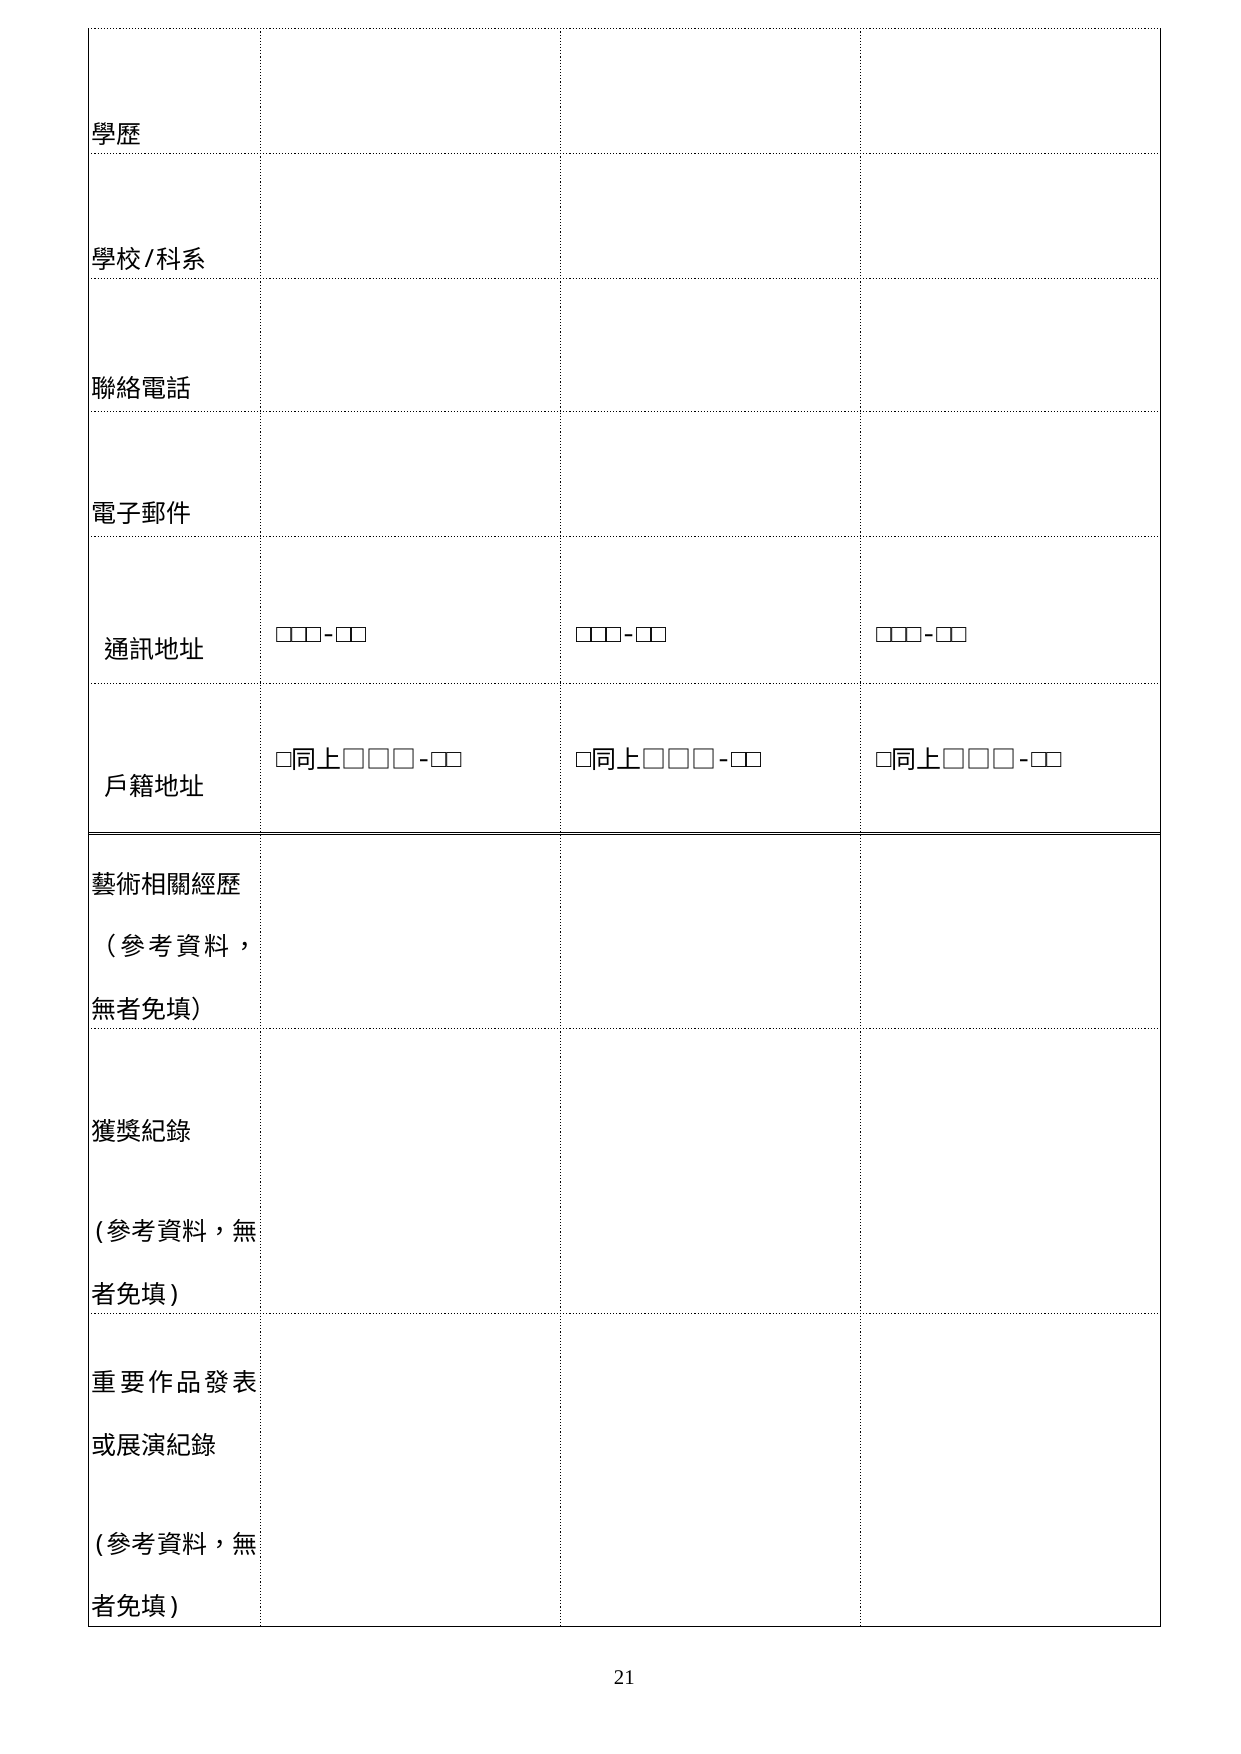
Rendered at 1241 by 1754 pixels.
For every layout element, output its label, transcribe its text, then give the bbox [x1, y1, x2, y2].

table_cell [261, 1028, 560, 1313]
table_cell [861, 153, 1160, 278]
table_cell [861, 835, 1160, 1028]
table_cell [560, 278, 861, 411]
table_cell 電子郵件 [89, 411, 261, 536]
table_cell □□□-□□ [560, 536, 861, 683]
table_cell [261, 28, 560, 153]
table_cell [261, 153, 560, 278]
table_cell 戶籍地址 [89, 683, 261, 832]
table_cell 學校/科系 [89, 153, 261, 278]
table_cell □同上□□□-□□ [560, 683, 861, 832]
table_cell [560, 1313, 861, 1626]
table_cell □□□-□□ [861, 536, 1160, 683]
table_cell 獲獎紀錄 (參考資料，無者免填) [89, 1028, 261, 1313]
table_cell [861, 411, 1160, 536]
table_cell [261, 411, 560, 536]
table_cell 聯絡電話 [89, 278, 261, 411]
table_cell [560, 835, 861, 1028]
table_cell 學歷 [89, 28, 261, 153]
table_cell [560, 28, 861, 153]
table_cell [560, 1028, 861, 1313]
table_cell □□□-□□ [261, 536, 560, 683]
table_cell [861, 28, 1160, 153]
table_cell [261, 278, 560, 411]
table_cell 通訊地址 [89, 536, 261, 683]
table_cell □同上□□□-□□ [261, 683, 560, 832]
table_cell □同上□□□-□□ [861, 683, 1160, 832]
table_cell 藝術相關經歷 （參考資料，無者免填） [89, 835, 261, 1028]
table_cell [861, 1028, 1160, 1313]
table_cell [261, 1313, 560, 1626]
table_cell [261, 835, 560, 1028]
table_cell [560, 411, 861, 536]
table_cell [861, 1313, 1160, 1626]
table_cell 重要作品發表或展演紀錄 (參考資料，無者免填) [89, 1313, 261, 1626]
table_cell [861, 278, 1160, 411]
table_cell [560, 153, 861, 278]
